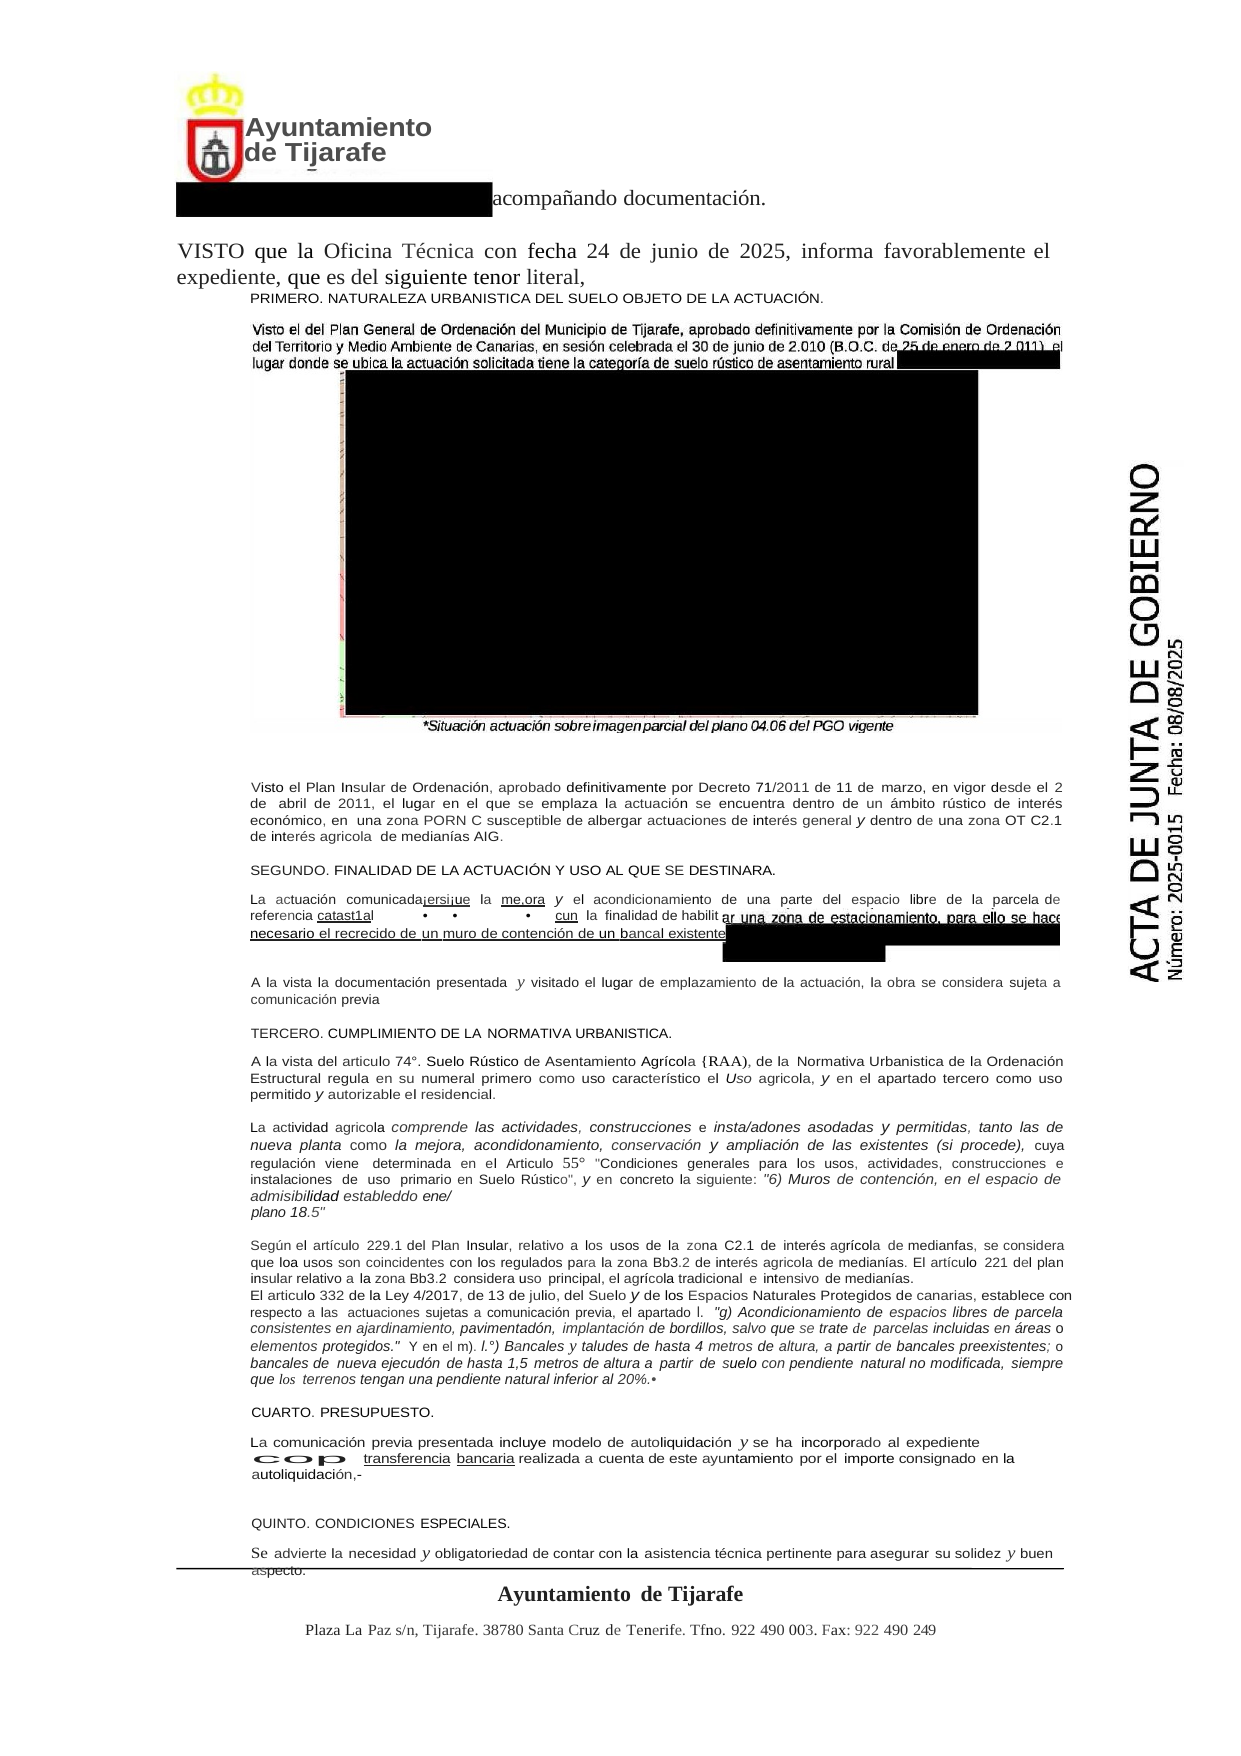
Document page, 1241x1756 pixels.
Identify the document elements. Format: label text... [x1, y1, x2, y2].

text La comunicación previa presentada incluye modelo de autoliquidación y se ha incorporado al expediente cop transferencia bancaria realizada a cuenta de este ayuntamiento por el importe consignado en la autoliquidación,- [250, 1432, 1089, 1482]
text A la vista la documentación presentada y visitado el lugar de emplazamiento de la actuación, la obra se considera sujeta a comunicación previa [250, 972, 1061, 1007]
text Se advierte la necesidad y obligatoriedad de contar con la asistencia técnica pertinente para asegurar su solidez y buen aspecto. [268, 1570, 1060, 1578]
text Visto el Plan Insular de Ordenación, aprobado definitivamente por Decreto 71/2011 de 11 de marzo, en vigor desde el 2 de abril de 2011, el lugar en el que se emplaza la actuación se encuentra dentro de un ámbito rústico de interés económico, en una zona PORN C susceptible de albergar actuaciones de interés general y dentro de una zona OT C2.1 de interés agricola de medianías AIG. [250, 780, 1063, 844]
text SEGUNDO. FINALIDAD DE LA ACTUACIÓN Y USO AL QUE SE DESTINARA. [250, 863, 1127, 878]
text QUINTO. CONDICIONES ESPECIALES. [251, 1516, 1199, 1532]
text Se advierte la necesidad y obligatoriedad de contar con la asistencia técnica pertinente para asegurar su solidez y buen aspecto. [251, 1543, 1060, 1568]
text El articulo 332 de la Ley 4/2017, de 13 de julio, del Suelo y de los Espacios Naturales Protegidos de canarias, establece con [250, 1287, 1199, 1304]
text plano 18.5" [251, 1204, 1199, 1221]
text acompañando documentación. [493, 185, 1199, 210]
text VISTO que la Oficina Técnica con fecha 24 de junio de 2025, informa favorablemente el expediente, que es del siguiente tenor literal, [176, 238, 1060, 289]
text CUARTO. PRESUPUESTO. [251, 1405, 1199, 1420]
text necesario el recrecido de un muro de contención de un bancal existente [250, 926, 722, 939]
text La actuación comunicada¡ersi¡ue la me,ora y el acondicionamiento de una parte del espacio libre de la parcela de referencia catast1al • • • cun la finalidad de habilit [250, 890, 1061, 923]
text PRIMERO. NATURALEZA URBANISTICA DEL SUELO OBJETO DE LA ACTUACIÓN. [250, 291, 1199, 307]
text respecto a las actuaciones sujetas a comunicación previa, el apartado l. "g) Acondicionamiento de espacios libres de parcela consistentes en ajardinamiento, pavimentadón, implantación de bordillos, salvo que se trate de parcelas incluidas en áreas o elementos protegidos." Y en el m). l.°) Bancales y taludes de hasta 4 metros de altura, a partir de bancales preexistentes; o bancales de nueva ejecudón de hasta 1,5 metros de altura a partir de suelo con pendiente natural no modificada, siempre que los terrenos tengan una pendiente natural inferior al 20%.• [250, 1304, 1063, 1387]
text A la vista del articulo 74°. Suelo Rústico de Asentamiento Agrícola {RAA), de la Normativa Urbanistica de la Ordenación Estructural regula en su numeral primero como uso característico el Uso agricola, y en el apartado tercero como uso permitido y autorizable el residencial. [250, 1054, 1064, 1103]
text Según el artículo 229.1 del Plan Insular, relativo a los usos de la zona C2.1 de interés agrícola de medianfas, se considera que loa usos son coincidentes con los regulados para la zona Bb3.2 de interés agricola de medianías. El artículo 221 del plan insular relativo a la zona Bb3.2 considera uso principal, el agrícola tradicional e intensivo de medianías. [250, 1238, 1064, 1286]
text TERCERO. CUMPLIMIENTO DE LA NORMATIVA URBANISTICA. [251, 1026, 1199, 1041]
text La actividad agricola comprende las actividades, construcciones e insta/adones asodadas y permitidas, tanto las de nueva planta como la mejora, acondidonamiento, conservación y ampliación de las existentes (si procede), cuya regulación viene determinada en el Articulo 55° "Condiciones generales para los usos, actividades, construcciones e instalaciones de uso primario en Suelo Rústico", y en concreto la siguiente: "6) Muros de contención, en el espacio de admisibilidad estableddo ene/ [250, 1119, 1064, 1204]
